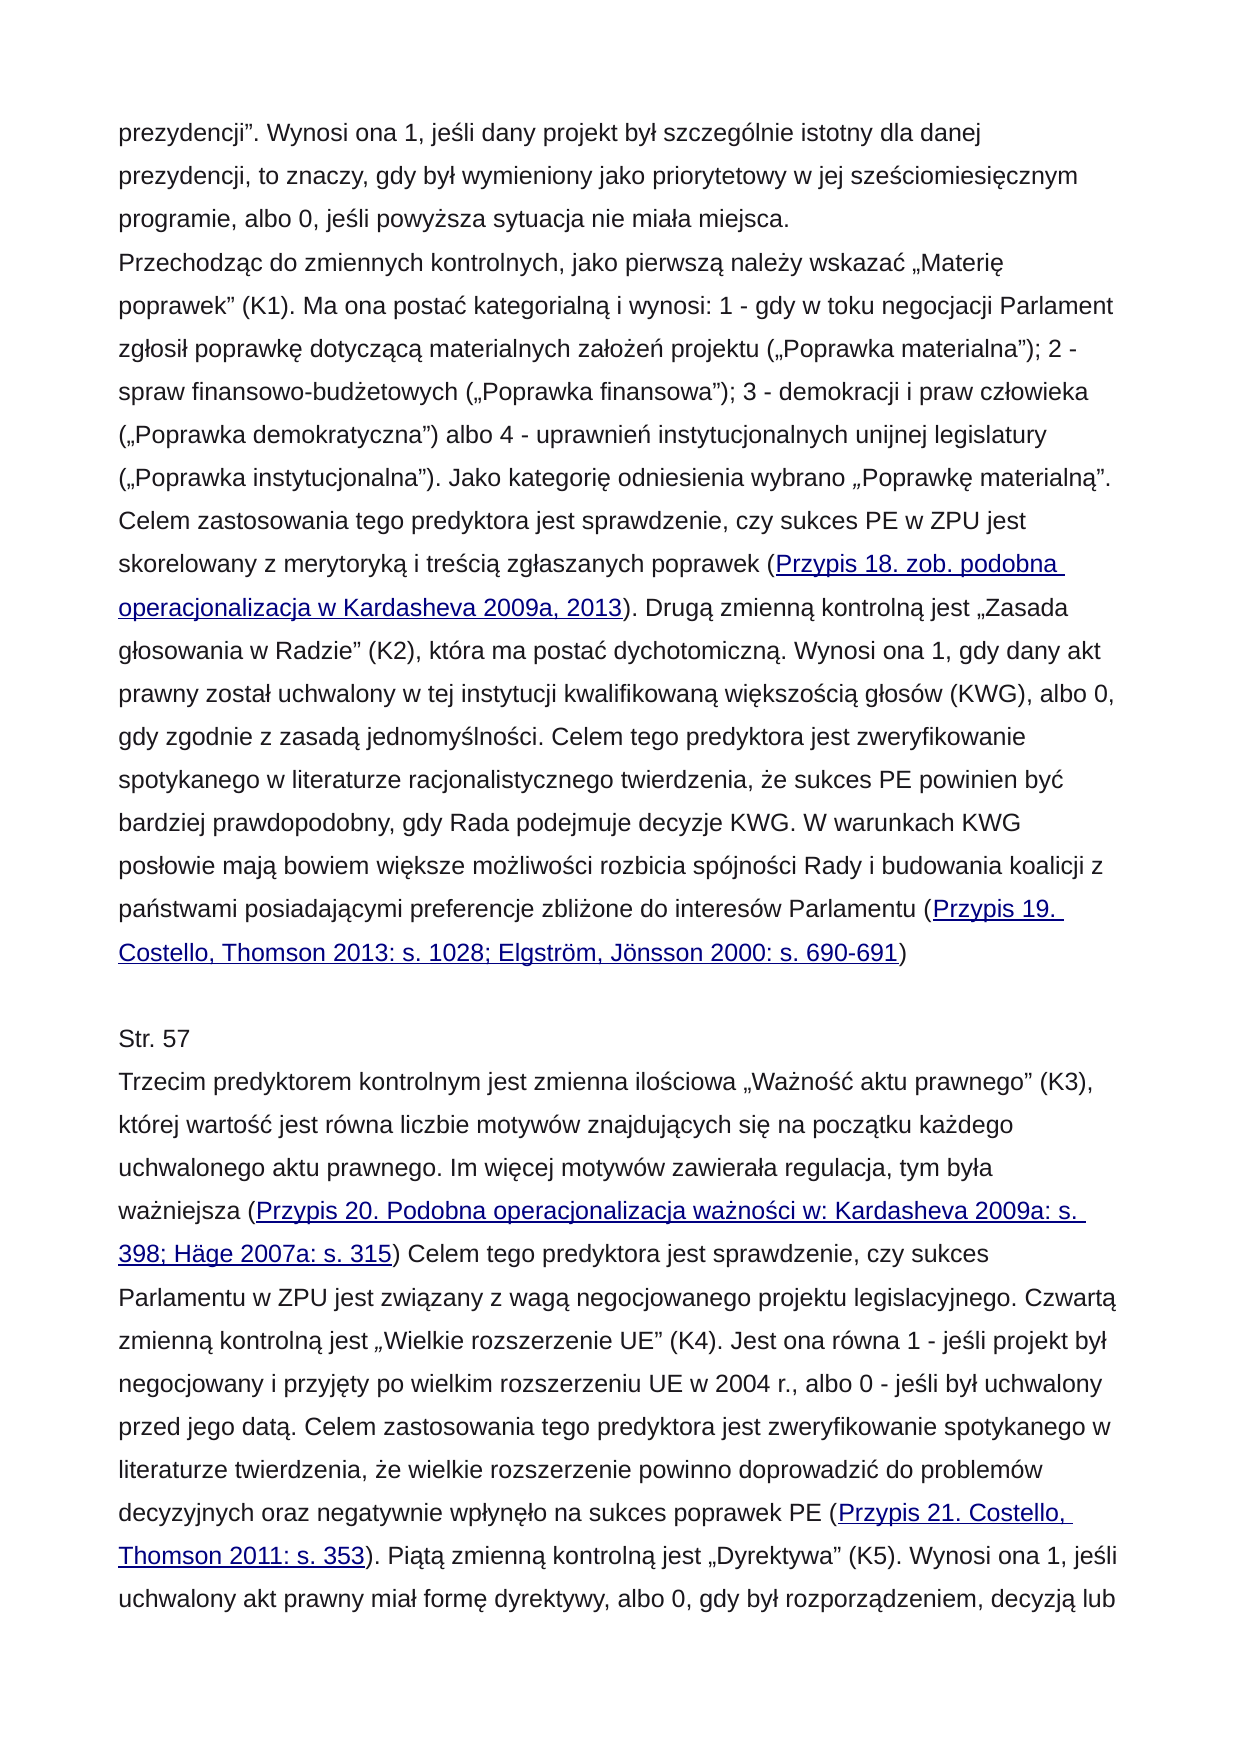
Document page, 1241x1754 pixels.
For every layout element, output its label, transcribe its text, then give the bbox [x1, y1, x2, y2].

text Str. 57 [118, 1024, 1122, 1052]
text Przechodząc do zmiennych kontrolnych, jako pierwszą należy wskazać „Materię poprawek” (K1). Ma ona postać kategorialną i wynosi: 1 - gdy w toku negocjacji Parlament zgłosił poprawkę dotyczącą materialnych założeń projektu („Poprawka materialna”); 2 - spraw finansowo-budżetowych („Poprawka finansowa”); 3 - demokracji i praw człowieka („Poprawka demokratyczna”) albo 4 - uprawnień instytucjonalnych unijnej legislatury („Poprawka instytucjonalna”). Jako kategorię odniesienia wybrano „Poprawkę materialną”. Celem zastosowania tego predyktora jest sprawdzenie, czy sukces PE w ZPU jest skorelowany z merytoryką i treścią zgłaszanych poprawek (Przypis 18. zob. podobna operacjonalizacja w Kardasheva 2009a, 2013). Drugą zmienną kontrolną jest „Zasada głosowania w Radzie” (K2), która ma postać dychotomiczną. Wynosi ona 1, gdy dany akt prawny został uchwalony w tej instytucji kwalifikowaną większością głosów (KWG), albo 0, gdy zgodnie z zasadą jednomyślności. Celem tego predyktora jest zweryfikowanie spotykanego w literaturze racjonalistycznego twierdzenia, że sukces PE powinien być bardziej prawdopodobny, gdy Rada podejmuje decyzje KWG. W warunkach KWG posłowie mają bowiem większe możliwości rozbicia spójności Rady i budowania koalicji z państwami posiadającymi preferencje zbliżone do interesów Parlamentu (Przypis 19. Costello, Thomson 2013: s. 1028; Elgström, Jönsson 2000: s. 690-691) [118, 247, 1122, 966]
text Trzecim predyktorem kontrolnym jest zmienna ilościowa „Ważność aktu prawnego” (K3), której wartość jest równa liczbie motywów znajdujących się na początku każdego uchwalonego aktu prawnego. Im więcej motywów zawierała regulacja, tym była ważniejsza (Przypis 20. Podobna operacjonalizacja ważności w: Kardasheva 2009a: s. 398; Häge 2007a: s. 315) Celem tego predyktora jest sprawdzenie, czy sukces Parlamentu w ZPU jest związany z wagą negocjowanego projektu legislacyjnego. Czwartą zmienną kontrolną jest „Wielkie rozszerzenie UE” (K4). Jest ona równa 1 - jeśli projekt był negocjowany i przyjęty po wielkim rozszerzeniu UE w 2004 r., albo 0 - jeśli był uchwalony przed jego datą. Celem zastosowania tego predyktora jest zweryfikowanie spotykanego w literaturze twierdzenia, że wielkie rozszerzenie powinno doprowadzić do problemów decyzyjnych oraz negatywnie wpłynęło na sukces poprawek PE (Przypis 21. Costello, Thomson 2011: s. 353). Piątą zmienną kontrolną jest „Dyrektywa” (K5). Wynosi ona 1, jeśli uchwalony akt prawny miał formę dyrektywy, albo 0, gdy był rozporządzeniem, decyzją lub [118, 1067, 1122, 1613]
text prezydencji”. Wynosi ona 1, jeśli dany projekt był szczególnie istotny dla danej prezydencji, to znaczy, gdy był wymieniony jako priorytetowy w jej sześciomiesięcznym programie, albo 0, jeśli powyższa sytuacja nie miała miejsca. [118, 118, 1122, 233]
